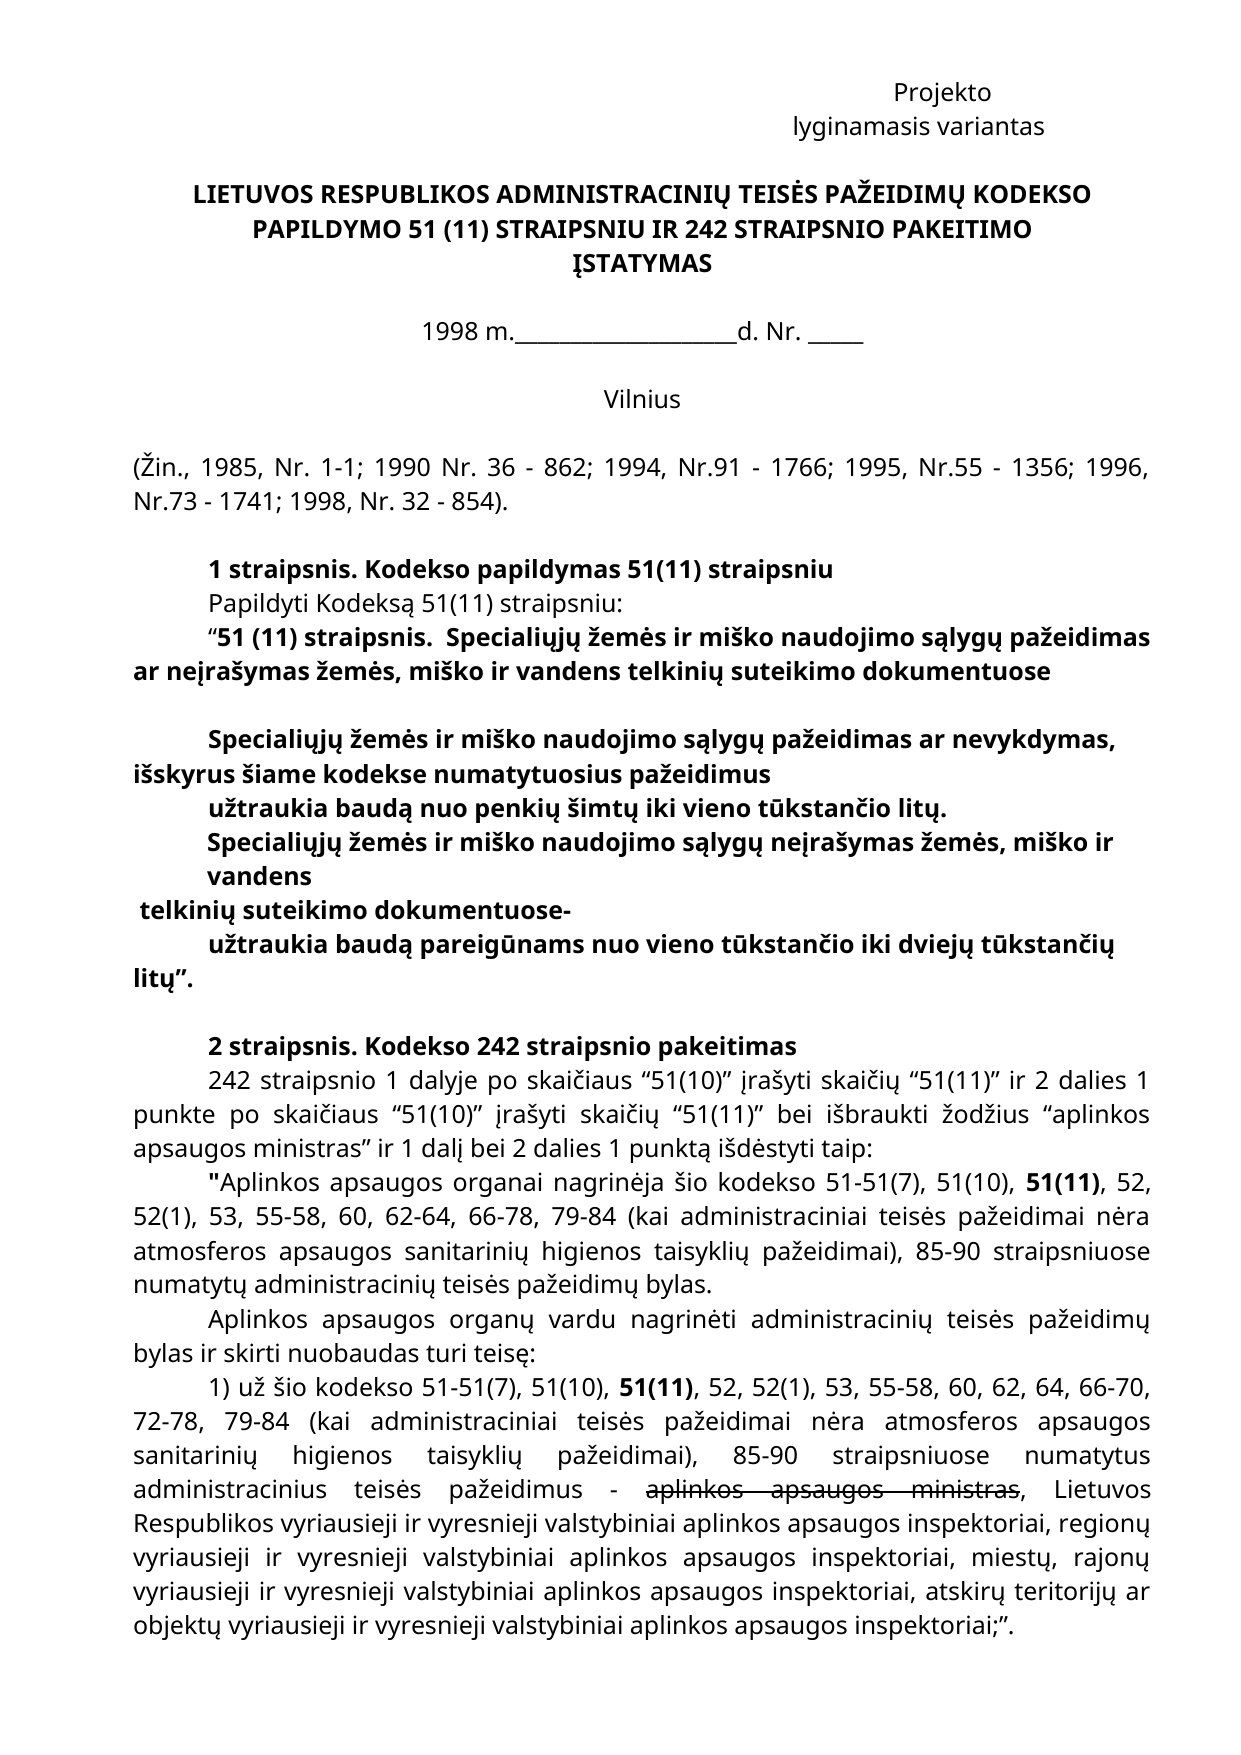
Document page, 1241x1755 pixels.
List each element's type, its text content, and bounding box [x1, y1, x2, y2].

text 1998 m.____________________d. Nr. _____ [133, 313, 1152, 347]
text lyginamasis variantas [133, 109, 1152, 143]
text užtraukia baudą nuo penkių šimtų iki vieno tūkstančio litų. [133, 790, 1152, 824]
text 2 straipsnis. Kodekso 242 straipsnio pakeitimas [133, 1029, 1152, 1063]
text ĮSTATYMAS [133, 245, 1152, 279]
text Vilnius [133, 382, 1152, 416]
text 242 straipsnio 1 dalyje po skaičiaus “51(10)” įrašyti skaičių “51(11)” ir 2 dalies 1 punkte po skaičiaus “51(10)” įrašyti skaičių “51(11)” bei išbraukti žodžius “aplinkos apsaugos ministras” ir 1 dalį bei 2 dalies 1 punktą išdėstyti taip: [133, 1063, 1152, 1165]
text Specialiųjų žemės ir miško naudojimo sąlygų pažeidimas ar nevykdymas, išskyrus šiame kodekse numatytuosius pažeidimus [133, 722, 1152, 790]
text užtraukia baudą pareigūnams nuo vieno tūkstančio iki dviejų tūkstančių litų”. [133, 927, 1152, 995]
text “51 (11) straipsnis. Specialiųjų žemės ir miško naudojimo sąlygų pažeidimas ar neįrašymas žemės, miško ir vandens telkinių suteikimo dokumentuose [133, 620, 1152, 688]
text telkinių suteikimo dokumentuose- [133, 892, 1152, 927]
text Papildyti Kodeksą 51(11) straipsniu: [133, 586, 1152, 620]
text Projekto [133, 75, 1152, 109]
text Aplinkos apsaugos organų vardu nagrinėti administracinių teisės pažeidimų bylas ir skirti nuobaudas turi teisę: [133, 1301, 1152, 1369]
text 1) už šio kodekso 51-51(7), 51(10), 51(11), 52, 52(1), 53, 55-58, 60, 62, 64, 66-70, 72-78, 79-84 (kai administraciniai teisės pažeidimai nėra atmosferos apsaugos sanitarinių higienos taisyklių pažeidimai), 85-90 straipsniuose numatytus administracinius teisės pažeidimus - aplinkos apsaugos ministras, Lietuvos Respublikos vyriausieji ir vyresnieji valstybiniai aplinkos apsaugos inspektoriai, regionų vyriausieji ir vyresnieji valstybiniai aplinkos apsaugos inspektoriai, miestų, rajonų vyriausieji ir vyresnieji valstybiniai aplinkos apsaugos inspektoriai, atskirų teritorijų ar objektų vyriausieji ir vyresnieji valstybiniai aplinkos apsaugos inspektoriai;”. [133, 1369, 1152, 1642]
text "Aplinkos apsaugos organai nagrinėja šio kodekso 51-51(7), 51(10), 51(11), 52, 52(1), 53, 55-58, 60, 62-64, 66-78, 79-84 (kai administraciniai teisės pažeidimai nėra atmosferos apsaugos sanitarinių higienos taisyklių pažeidimai), 85-90 straipsniuose numatytų administracinių teisės pažeidimų bylas. [133, 1165, 1152, 1301]
text Specialiųjų žemės ir miško naudojimo sąlygų neįrašymas žemės, miško ir vandens [207, 824, 1152, 892]
text (Žin., 1985, Nr. 1-1; 1990 Nr. 36 - 862; 1994, Nr.91 - 1766; 1995, Nr.55 - 1356; 1996, Nr.73 - 1741; 1998, Nr. 32 - 854). [133, 450, 1152, 518]
text LIETUVOS RESPUBLIKOS ADMINISTRACINIŲ TEISĖS PAŽEIDIMŲ KODEKSO PAPILDYMO 51 (11) STRAIPSNIU IR 242 STRAIPSNIO PAKEITIMO [133, 177, 1152, 245]
text 1 straipsnis. Kodekso papildymas 51(11) straipsniu [133, 552, 1152, 586]
